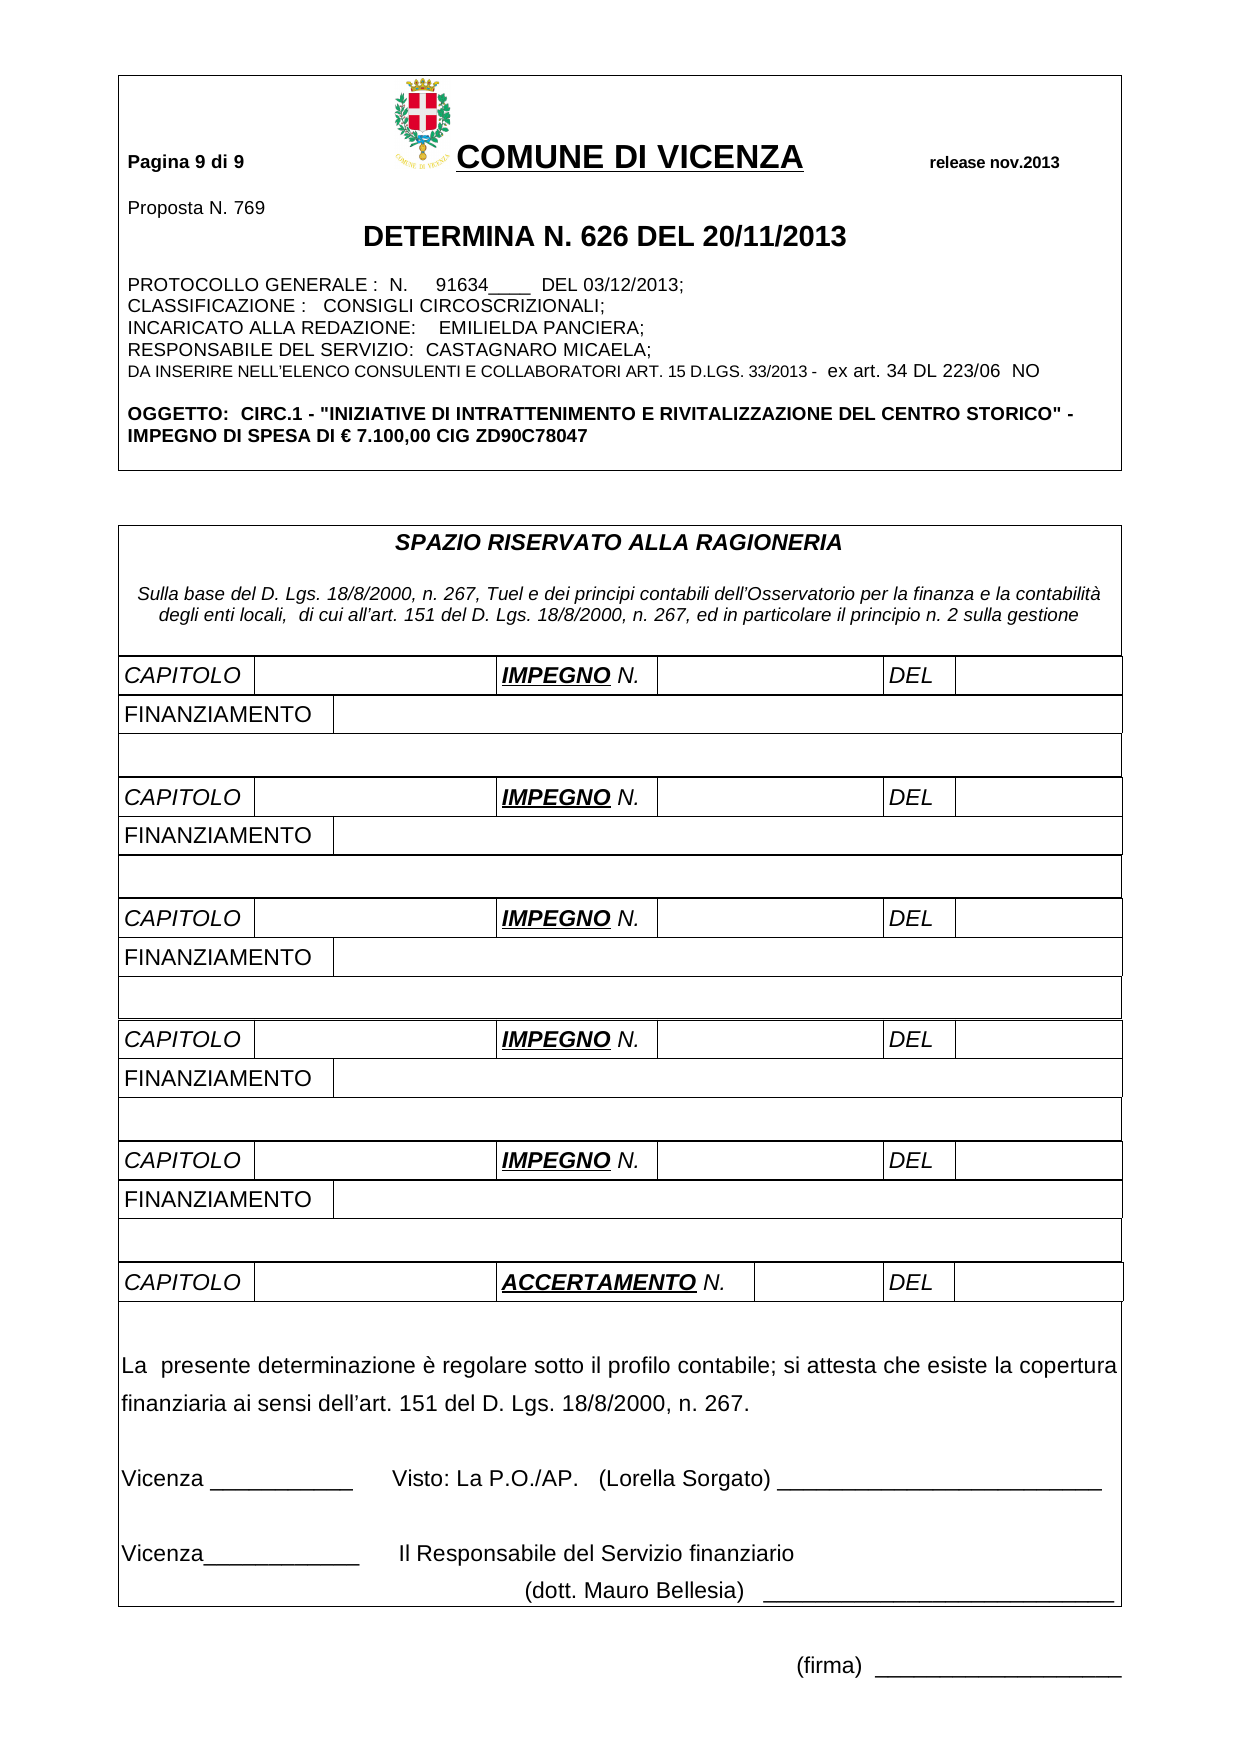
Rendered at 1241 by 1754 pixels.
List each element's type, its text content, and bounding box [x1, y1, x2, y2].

table_header IMPEGNO N. [497, 778, 657, 816]
text Vicenza____________ Il Responsabile del Servizio finanziario [119, 1526, 1121, 1563]
table_header [334, 938, 1122, 976]
table_header CAPITOLO [119, 778, 254, 816]
table_header DEL [884, 1142, 955, 1179]
table_header DEL [884, 1263, 954, 1301]
table_header IMPEGNO N. [497, 1021, 657, 1058]
table_header DEL [884, 778, 955, 816]
table_header [956, 1142, 1122, 1179]
table_header [956, 778, 1122, 816]
table_header CAPITOLO [119, 1021, 254, 1058]
table_header FINANZIAMENTO [119, 938, 333, 976]
table_header [956, 1021, 1122, 1058]
text (dott. Mauro Bellesia) ___________________________ [119, 1563, 1121, 1606]
table_header [956, 899, 1122, 937]
text La presente determinazione è regolare sotto il profilo contabile; si attesta che esiste la copertura finanziaria ai sensi dell’art. 151 del D. Lgs. 18/8/2000, n. 267. [119, 1338, 1121, 1416]
table_header [255, 1142, 496, 1179]
table_header DEL [884, 899, 955, 937]
text Vicenza ___________ Visto: La P.O./AP. (Lorella Sorgato) _________________________ [119, 1451, 1121, 1491]
table_header IMPEGNO N. [497, 657, 657, 694]
table_header [334, 817, 1122, 854]
table_header [755, 1263, 883, 1301]
text SPAZIO RISERVATO ALLA RAGIONERIA [119, 526, 1121, 555]
table_header [334, 1181, 1122, 1218]
table_header [334, 696, 1122, 733]
table_header IMPEGNO N. [497, 1142, 657, 1179]
table_header ACCERTAMENTO N. [497, 1263, 754, 1301]
table_header [255, 1021, 496, 1058]
table_header FINANZIAMENTO [119, 1059, 333, 1097]
table_header CAPITOLO [119, 1142, 254, 1179]
table_header CAPITOLO [119, 1263, 254, 1301]
table_header DEL [884, 1021, 955, 1058]
table_header [334, 1059, 1122, 1097]
table_header [955, 1263, 1123, 1301]
table_header [658, 778, 883, 816]
table_header FINANZIAMENTO [119, 1181, 333, 1218]
table_header [255, 778, 496, 816]
picture [394, 78, 451, 169]
table_header [255, 1263, 496, 1301]
table_header [255, 899, 496, 937]
text Sulla base del D. Lgs. 18/8/2000, n. 267, Tuel e dei principi contabili dell’Osservatorio per la finanza e la contabilità degli enti locali, di cui all’art. 151 del D. Lgs. 18/8/2000, n. 267, ed in particolare il principio n. 2 sulla gestione [119, 579, 1121, 626]
table_header [658, 1021, 883, 1058]
table_header [956, 657, 1122, 694]
table_header [658, 657, 883, 694]
table_header FINANZIAMENTO [119, 696, 333, 733]
table_header CAPITOLO [119, 899, 254, 937]
table_header FINANZIAMENTO [119, 817, 333, 854]
table_header IMPEGNO N. [497, 899, 657, 937]
table_header [658, 899, 883, 937]
table_header CAPITOLO [119, 657, 254, 694]
table_header [255, 657, 496, 694]
table_header DEL [884, 657, 955, 694]
table_header [658, 1142, 883, 1179]
